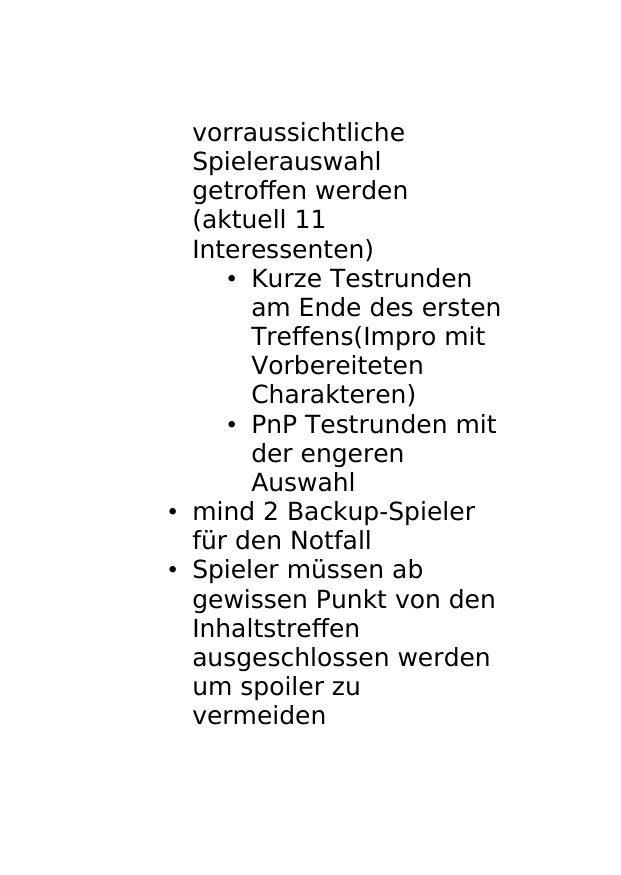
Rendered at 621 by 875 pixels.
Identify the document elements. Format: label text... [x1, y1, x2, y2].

list vorraussichtliche Spielerauswahl getroffen werden (aktuell 11 Interessenten) [177, 118, 502, 264]
list mind 2 Backup-Spieler für den Notfall [177, 497, 502, 556]
list PnP Testrunden mit der engeren Auswahl [236, 410, 502, 497]
list Spieler müssen ab gewissen Punkt von den Inhaltstreffen ausgeschlossen werden um spoiler zu vermeiden [177, 556, 502, 731]
list Kurze Testrunden am Ende des ersten Treffens(Impro mit Vorbereiteten Charakteren) [236, 264, 502, 410]
